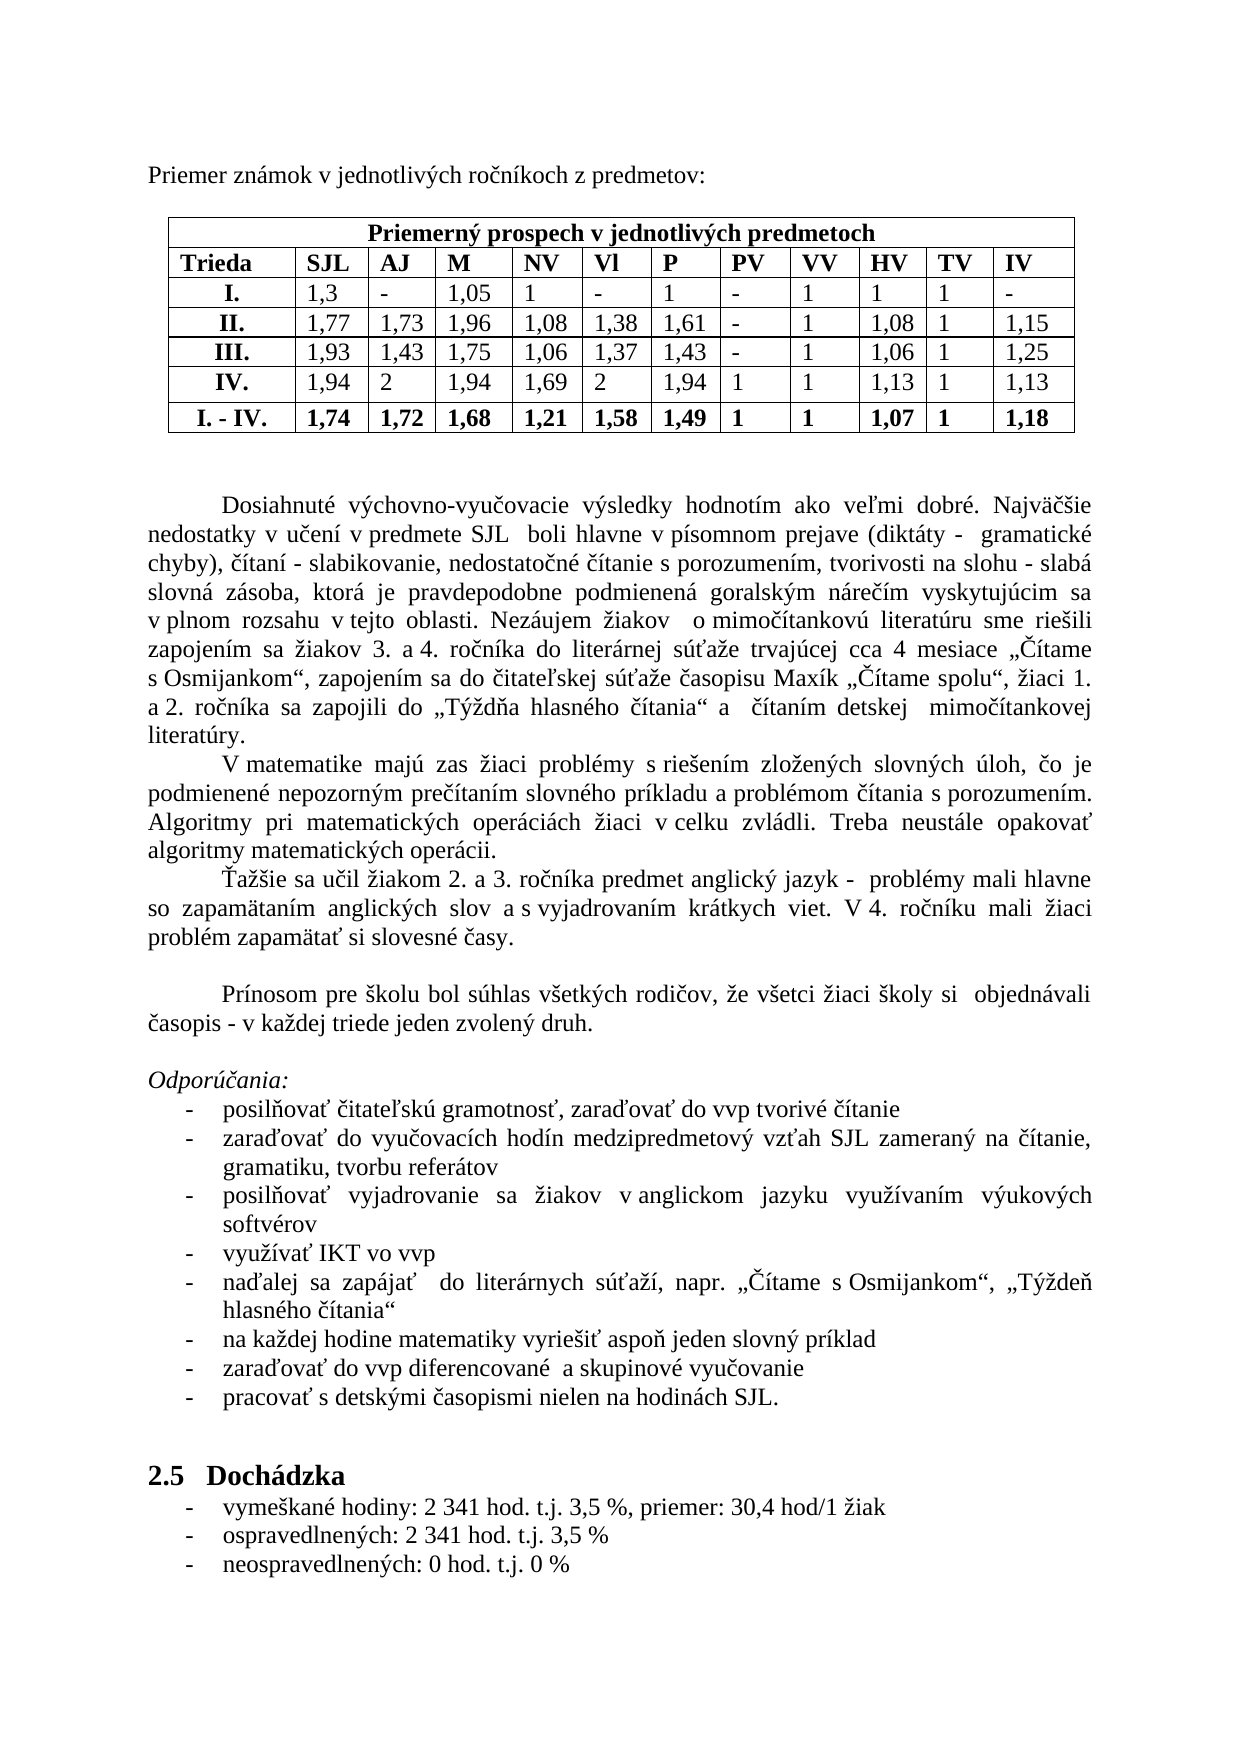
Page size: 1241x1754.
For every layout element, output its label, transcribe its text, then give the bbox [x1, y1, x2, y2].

table_cell I. - IV. [169, 403, 295, 432]
list neospravedlnených: 0 hod. t.j. 0 % [185, 1549, 1092, 1578]
table_cell 1 [721, 403, 790, 432]
list využívať IKT vo vvp [185, 1238, 1092, 1267]
table_cell 2 [583, 367, 651, 402]
table_cell - [721, 338, 790, 366]
table_cell AJ [369, 248, 435, 277]
table_cell 1,06 [860, 338, 926, 366]
table_cell M [436, 248, 512, 277]
table_cell 1,94 [296, 367, 368, 402]
list naďalej sa zapájať do literárnych súťaží, napr. „Čítame s Osmijankom“, „Týždeň hlasného čítania“ [185, 1267, 1092, 1324]
table_cell 1 [791, 308, 859, 336]
table_cell 1,43 [369, 338, 435, 366]
table_cell 1,18 [994, 403, 1074, 432]
table_cell P [652, 248, 720, 277]
table_cell 1,08 [860, 308, 926, 336]
table_cell - [369, 278, 435, 307]
table_cell 1 [927, 308, 993, 336]
table_cell 1,21 [513, 403, 582, 432]
table_cell I. [169, 278, 295, 307]
table_cell VV [791, 248, 859, 277]
table_cell Trieda [169, 248, 295, 277]
table_cell 1,75 [436, 338, 512, 366]
table_cell 1,08 [513, 308, 582, 336]
table_cell NV [513, 248, 582, 277]
table_cell 1,07 [860, 403, 926, 432]
table_cell PV [721, 248, 790, 277]
table_cell 1,58 [583, 403, 651, 432]
table_cell 1 [927, 403, 993, 432]
table_cell - [994, 278, 1074, 307]
table_cell 1,94 [436, 367, 512, 402]
list ospravedlnených: 2 341 hod. t.j. 3,5 % [185, 1521, 1092, 1549]
table_cell - [721, 278, 790, 307]
table_cell 1,94 [652, 367, 720, 402]
table_cell III. [169, 338, 295, 366]
table_cell 1,43 [652, 338, 720, 366]
table_cell 1,05 [436, 278, 512, 307]
table_cell 1,15 [994, 308, 1074, 336]
table_cell 1,37 [583, 338, 651, 366]
list zaraďovať do vyučovacích hodín medzipredmetový vzťah SJL zameraný na čítanie, gramatiku, tvorbu referátov [185, 1123, 1092, 1180]
table_cell 1,93 [296, 338, 368, 366]
list na každej hodine matematiky vyriešiť aspoň jeden slovný príklad [185, 1324, 1092, 1353]
table_cell 1,13 [994, 367, 1074, 402]
table_cell 1,38 [583, 308, 651, 336]
list vymeškané hodiny: 2 341 hod. t.j. 3,5 %, priemer: 30,4 hod/1 žiak [185, 1492, 1092, 1521]
text V matematike majú zas žiaci problémy s riešením zložených slovných úloh, čo je podmienené nepozorným prečítaním slovného príkladu a problémom čítania s porozumením. Algoritmy pri matematických operáciách žiaci v celku zvládli. Treba neustále opakovať algoritmy matematických operácii. [148, 749, 1092, 864]
table_cell 1,68 [436, 403, 512, 432]
table_cell 1,72 [369, 403, 435, 432]
table_cell 1,06 [513, 338, 582, 366]
table_cell II. [169, 308, 295, 336]
table_cell IV [994, 248, 1074, 277]
table_cell 1,49 [652, 403, 720, 432]
table_cell 1 [927, 338, 993, 366]
text Odporúčania: [148, 1065, 1092, 1094]
table_cell HV [860, 248, 926, 277]
text Dosiahnuté výchovno-vyučovacie výsledky hodnotím ako veľmi dobré. Najväčšie nedostatky v učení v predmete SJL boli hlavne v písomnom prejave (diktáty - gramatické chyby), čítaní - slabikovanie, nedostatočné čítanie s porozumením, tvorivosti na slohu - slabá slovná zásoba, ktorá je pravdepodobne podmienená goralským nárečím vyskytujúcim sa v plnom rozsahu v tejto oblasti. Nezáujem žiakov o mimočítankovú literatúru sme riešili zapojením sa žiakov 3. a 4. ročníka do literárnej súťaže trvajúcej cca 4 mesiace „Čítame s Osmijankom“, zapojením sa do čitateľskej súťaže časopisu Maxík „Čítame spolu“, žiaci 1. a 2. ročníka sa zapojili do „Týždňa hlasného čítania“ a čítaním detskej mimočítankovej literatúry. [148, 490, 1092, 749]
table_cell - [721, 308, 790, 336]
table_cell 1,74 [296, 403, 368, 432]
table_cell 2 [369, 367, 435, 402]
table_cell 1 [652, 278, 720, 307]
table_cell 1,13 [860, 367, 926, 402]
text Priemer známok v jednotlivých ročníkoch z predmetov: [148, 160, 1092, 188]
table_cell 1,61 [652, 308, 720, 336]
table_cell 1 [927, 367, 993, 402]
table_cell 1,77 [296, 308, 368, 336]
table_cell 1,96 [436, 308, 512, 336]
list posilňovať vyjadrovanie sa žiakov v anglickom jazyku využívaním výukových softvérov [185, 1180, 1092, 1238]
table_cell 1 [513, 278, 582, 307]
table_cell SJL [296, 248, 368, 277]
table_cell IV. [169, 367, 295, 402]
table_cell 1,25 [994, 338, 1074, 366]
text Ťažšie sa učil žiakom 2. a 3. ročníka predmet anglický jazyk - problémy mali hlavne so zapamätaním anglických slov a s vyjadrovaním krátkych viet. V 4. ročníku mali žiaci problém zapamätať si slovesné časy. [148, 864, 1092, 950]
table_cell 1 [791, 367, 859, 402]
table_cell 1 [860, 278, 926, 307]
table_cell Vl [583, 248, 651, 277]
list posilňovať čitateľskú gramotnosť, zaraďovať do vvp tvorivé čítanie [185, 1094, 1092, 1123]
table_cell 1,3 [296, 278, 368, 307]
list zaraďovať do vvp diferencované a skupinové vyučovanie [185, 1353, 1092, 1382]
table_cell 1 [721, 367, 790, 402]
table_header Priemerný prospech v jednotlivých predmetoch [169, 218, 1074, 247]
list pracovať s detskými časopismi nielen na hodinách SJL. [185, 1382, 1092, 1410]
table_cell 1 [927, 278, 993, 307]
table_cell 1 [791, 278, 859, 307]
table_cell - [583, 278, 651, 307]
table_cell 1 [791, 403, 859, 432]
table_cell 1,73 [369, 308, 435, 336]
text 2.5 Dochádzka [148, 1458, 1092, 1492]
table_cell TV [927, 248, 993, 277]
table_cell 1,69 [513, 367, 582, 402]
text Prínosom pre školu bol súhlas všetkých rodičov, že všetci žiaci školy si objednávali časopis - v každej triede jeden zvolený druh. [148, 979, 1092, 1037]
table_cell 1 [791, 338, 859, 366]
